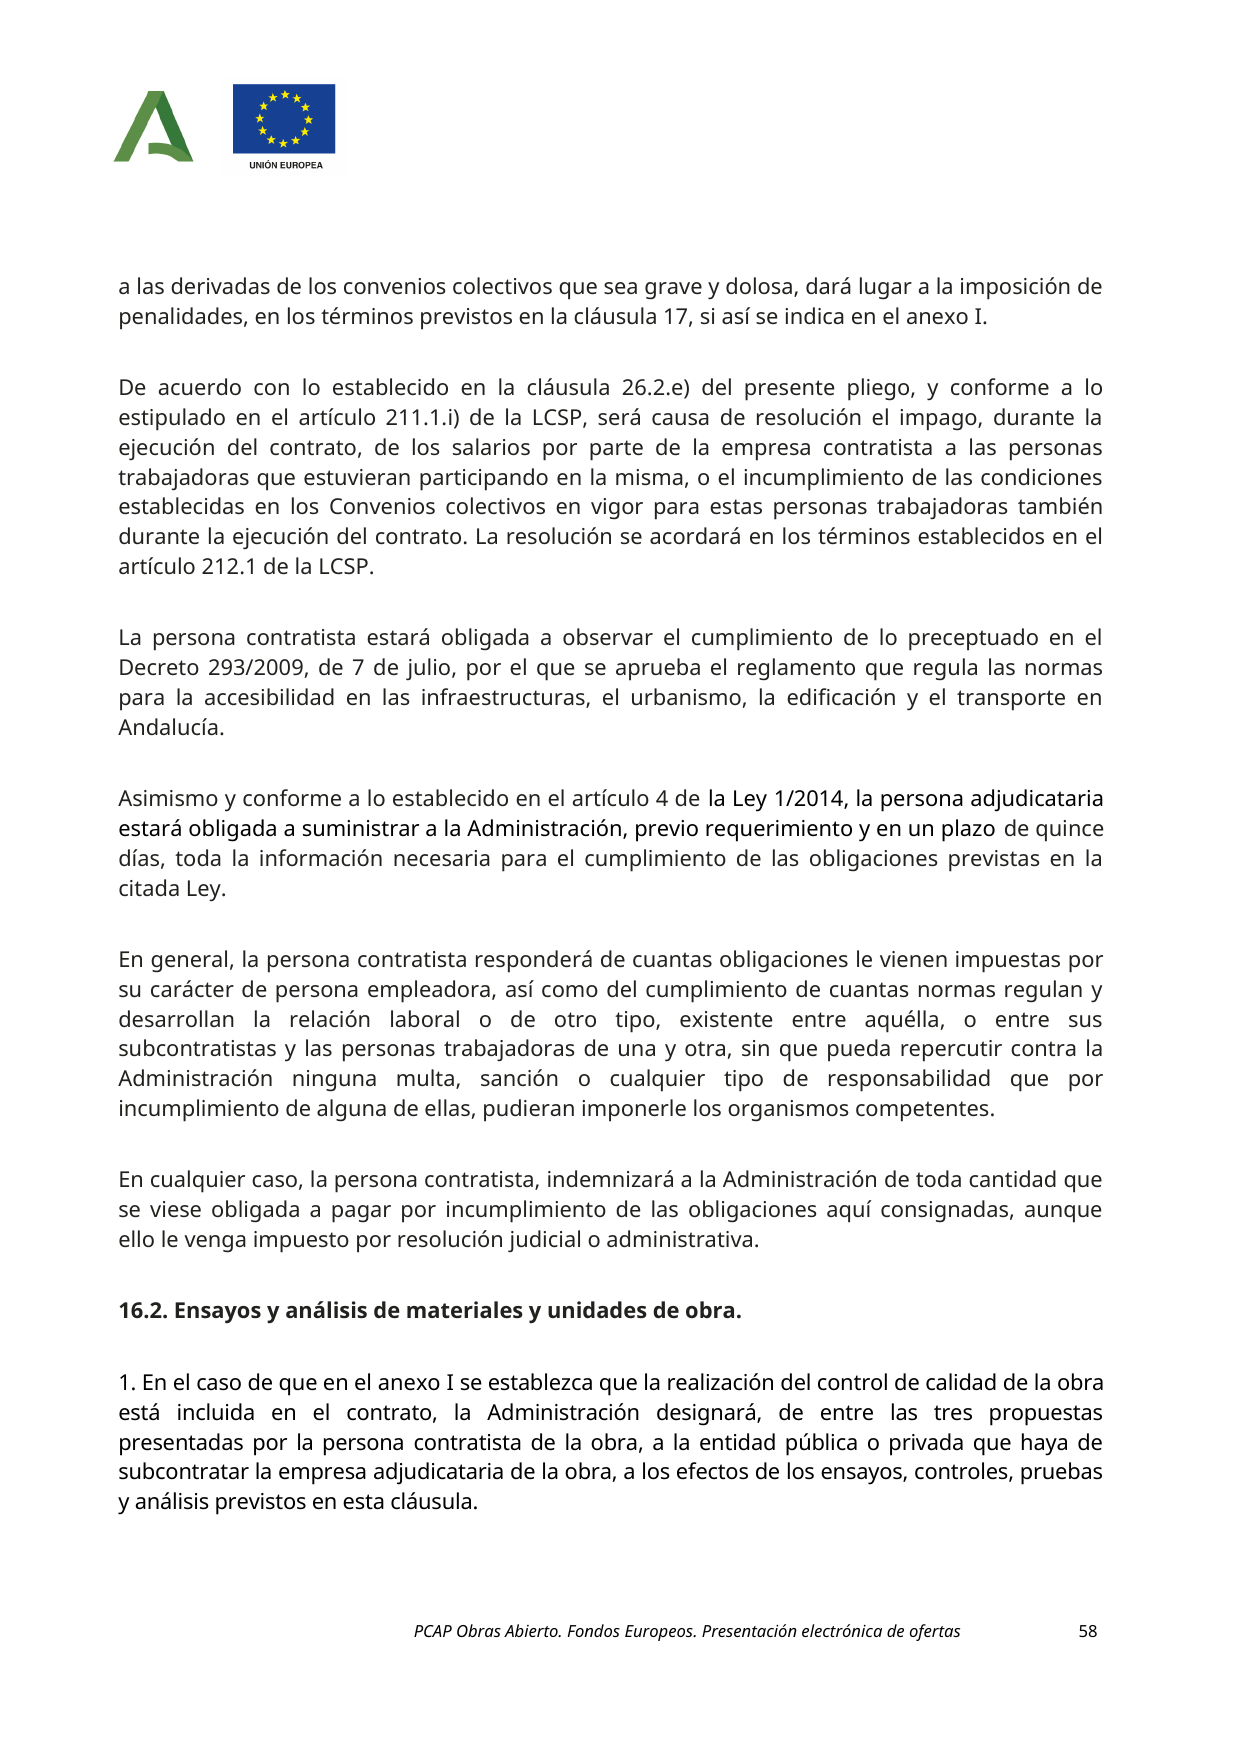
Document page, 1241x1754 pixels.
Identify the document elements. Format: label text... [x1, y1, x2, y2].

text a las derivadas de los convenios colectivos que sea grave y dolosa, dará lugar a la imposición de penalidades, en los términos previstos en la cláusula 17, si así se indica en el anexo I. [118, 271, 1104, 330]
text 16.2. Ensayos y análisis de materiales y unidades de obra. [118, 1295, 1104, 1325]
text 1. En el caso de que en el anexo I se establezca que la realización del control de calidad de la obra está incluida en el contrato, la Administración designará, de entre las tres propuestas presentadas por la persona contratista de la obra, a la entidad pública o privada que haya de subcontratar la empresa adjudicataria de la obra, a los efectos de los ensayos, controles, pruebas y análisis previstos en esta cláusula. [118, 1367, 1104, 1516]
text La persona contratista estará obligada a observar el cumplimiento de lo preceptuado en el Decreto 293/2009, de 7 de julio, por el que se aprueba el reglamento que regula las normas para la accesibilidad en las infraestructuras, el urbanismo, la edificación y el transporte en Andalucía. [118, 622, 1104, 741]
picture [109, 86, 198, 166]
text De acuerdo con lo establecido en la cláusula 26.2.e) del presente pliego, y conforme a lo estipulado en el artículo 211.1.i) de la LCSP, será causa de resolución el impago, durante la ejecución del contrato, de los salarios por parte de la empresa contratista a las personas trabajadoras que estuvieran participando en la misma, o el incumplimiento de las condiciones establecidas en los Convenios colectivos en vigor para estas personas trabajadoras también durante la ejecución del contrato. La resolución se acordará en los términos establecidos en el artículo 212.1 de la LCSP. [118, 372, 1104, 581]
text Asimismo y conforme a lo establecido en el artículo 4 de la Ley 1/2014, la persona adjudicataria estará obligada a suministrar a la Administración, previo requerimiento y en un plazo de quince días, toda la información necesaria para el cumplimiento de las obligaciones previstas en la citada Ley. [118, 783, 1104, 902]
picture [221, 78, 347, 176]
text En general, la persona contratista responderá de cuantas obligaciones le vienen impuestas por su carácter de persona empleadora, así como del cumplimiento de cuantas normas regulan y desarrollan la relación laboral o de otro tipo, existente entre aquélla, o entre sus subcontratistas y las personas trabajadoras de una y otra, sin que pueda repercutir contra la Administración ninguna multa, sanción o cualquier tipo de responsabilidad que por incumplimiento de alguna de ellas, pudieran imponerle los organismos competentes. [118, 944, 1104, 1123]
text En cualquier caso, la persona contratista, indemnizará a la Administración de toda cantidad que se viese obligada a pagar por incumplimiento de las obligaciones aquí consignadas, aunque ello le venga impuesto por resolución judicial o administrativa. [118, 1164, 1104, 1254]
